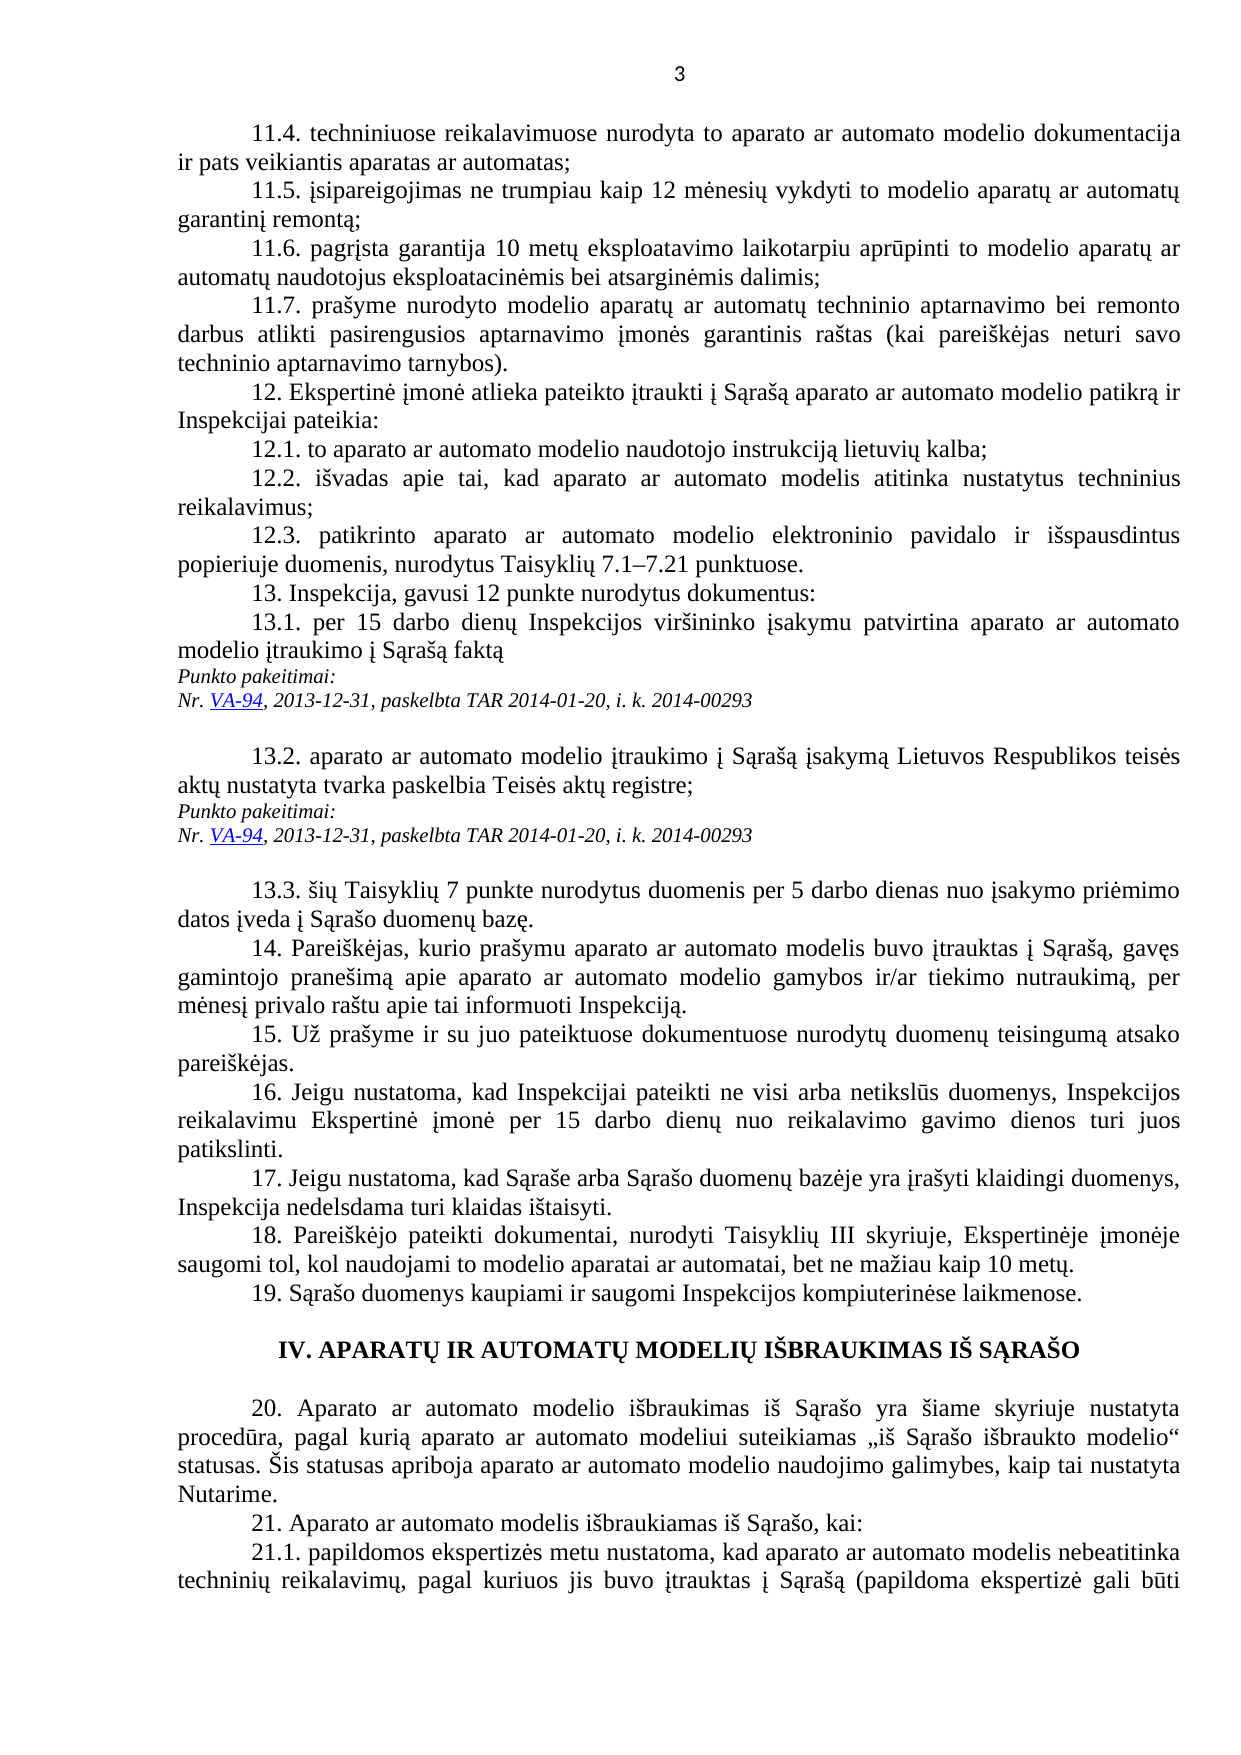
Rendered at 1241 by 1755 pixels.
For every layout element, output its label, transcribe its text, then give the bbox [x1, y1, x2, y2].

text 21. Aparato ar automato modelis išbraukiamas iš Sąrašo, kai: [177, 1508, 1181, 1537]
text 13.2. aparato ar automato modelio įtraukimo į Sąrašą įsakymą Lietuvos Respublikos teisės aktų nustatyta tvarka paskelbia Teisės aktų registre; [177, 741, 1181, 799]
text 13. Inspekcija, gavusi 12 punkte nurodytus dokumentus: [177, 578, 1181, 607]
text 12. Ekspertinė įmonė atlieka pateikto įtraukti į Sąrašą aparato ar automato modelio patikrą ir Inspekcijai pateikia: [177, 377, 1181, 434]
text 11.5. įsipareigojimas ne trumpiau kaip 12 mėnesių vykdyti to modelio aparatų ar automatų garantinį remontą; [177, 176, 1181, 233]
text IV. APARATŲ IR AUTOMATŲ MODELIŲ IŠBRAUKIMAS IŠ SĄRAŠO [177, 1336, 1181, 1364]
text 11.4. techniniuose reikalavimuose nurodyta to aparato ar automato modelio dokumentacija ir pats veikiantis aparatas ar automatas; [177, 118, 1181, 176]
text 12.1. to aparato ar automato modelio naudotojo instrukciją lietuvių kalba; [177, 434, 1181, 463]
text 21.1. papildomos ekspertizės metu nustatoma, kad aparato ar automato modelis nebeatitinka techninių reikalavimų, pagal kuriuos jis buvo įtrauktas į Sąrašą (papildoma ekspertizė gali būti [177, 1537, 1181, 1594]
text 16. Jeigu nustatoma, kad Inspekcijai pateikti ne visi arba netikslūs duomenys, Inspekcijos reikalavimu Ekspertinė įmonė per 15 darbo dienų nuo reikalavimo gavimo dienos turi juos patikslinti. [177, 1077, 1181, 1163]
text Nr. VA-94, 2013-12-31, paskelbta TAR 2014-01-20, i. k. 2014-00293 [177, 688, 1181, 712]
text 17. Jeigu nustatoma, kad Sąraše arba Sąrašo duomenų bazėje yra įrašyti klaidingi duomenys, Inspekcija nedelsdama turi klaidas ištaisyti. [177, 1163, 1181, 1221]
text 14. Pareiškėjas, kurio prašymu aparato ar automato modelis buvo įtrauktas į Sąrašą, gavęs gamintojo pranešimą apie aparato ar automato modelio gamybos ir/ar tiekimo nutraukimą, per mėnesį privalo raštu apie tai informuoti Inspekciją. [177, 933, 1181, 1019]
text 19. Sąrašo duomenys kaupiami ir saugomi Inspekcijos kompiuterinėse laikmenose. [177, 1278, 1181, 1307]
text Punkto pakeitimai: [177, 664, 1181, 688]
text 15. Už prašyme ir su juo pateiktuose dokumentuose nurodytų duomenų teisingumą atsako pareiškėjas. [177, 1019, 1181, 1077]
text 13.3. šių Taisyklių 7 punkte nurodytus duomenis per 5 darbo dienas nuo įsakymo priėmimo datos įveda į Sąrašo duomenų bazę. [177, 876, 1181, 933]
text 11.6. pagrįsta garantija 10 metų eksploatavimo laikotarpiu aprūpinti to modelio aparatų ar automatų naudotojus eksploatacinėmis bei atsarginėmis dalimis; [177, 233, 1181, 291]
text 13.1. per 15 darbo dienų Inspekcijos viršininko įsakymu patvirtina aparato ar automato modelio įtraukimo į Sąrašą faktą [177, 607, 1181, 664]
text 20. Aparato ar automato modelio išbraukimas iš Sąrašo yra šiame skyriuje nustatyta procedūra, pagal kurią aparato ar automato modeliui suteikiamas „iš Sąrašo išbraukto modelio“ statusas. Šis statusas apriboja aparato ar automato modelio naudojimo galimybes, kaip tai nustatyta Nutarime. [177, 1393, 1181, 1508]
text 18. Pareiškėjo pateikti dokumentai, nurodyti Taisyklių III skyriuje, Ekspertinėje įmonėje saugomi tol, kol naudojami to modelio aparatai ar automatai, bet ne mažiau kaip 10 metų. [177, 1221, 1181, 1278]
text Punkto pakeitimai: [177, 799, 1181, 823]
text 12.2. išvadas apie tai, kad aparato ar automato modelis atitinka nustatytus techninius reikalavimus; [177, 463, 1181, 521]
text Nr. VA-94, 2013-12-31, paskelbta TAR 2014-01-20, i. k. 2014-00293 [177, 823, 1181, 847]
text 12.3. patikrinto aparato ar automato modelio elektroninio pavidalo ir išspausdintus popieriuje duomenis, nurodytus Taisyklių 7.1–7.21 punktuose. [177, 521, 1181, 578]
text 11.7. prašyme nurodyto modelio aparatų ar automatų techninio aptarnavimo bei remonto darbus atlikti pasirengusios aptarnavimo įmonės garantinis raštas (kai pareiškėjas neturi savo techninio aptarnavimo tarnybos). [177, 291, 1181, 377]
